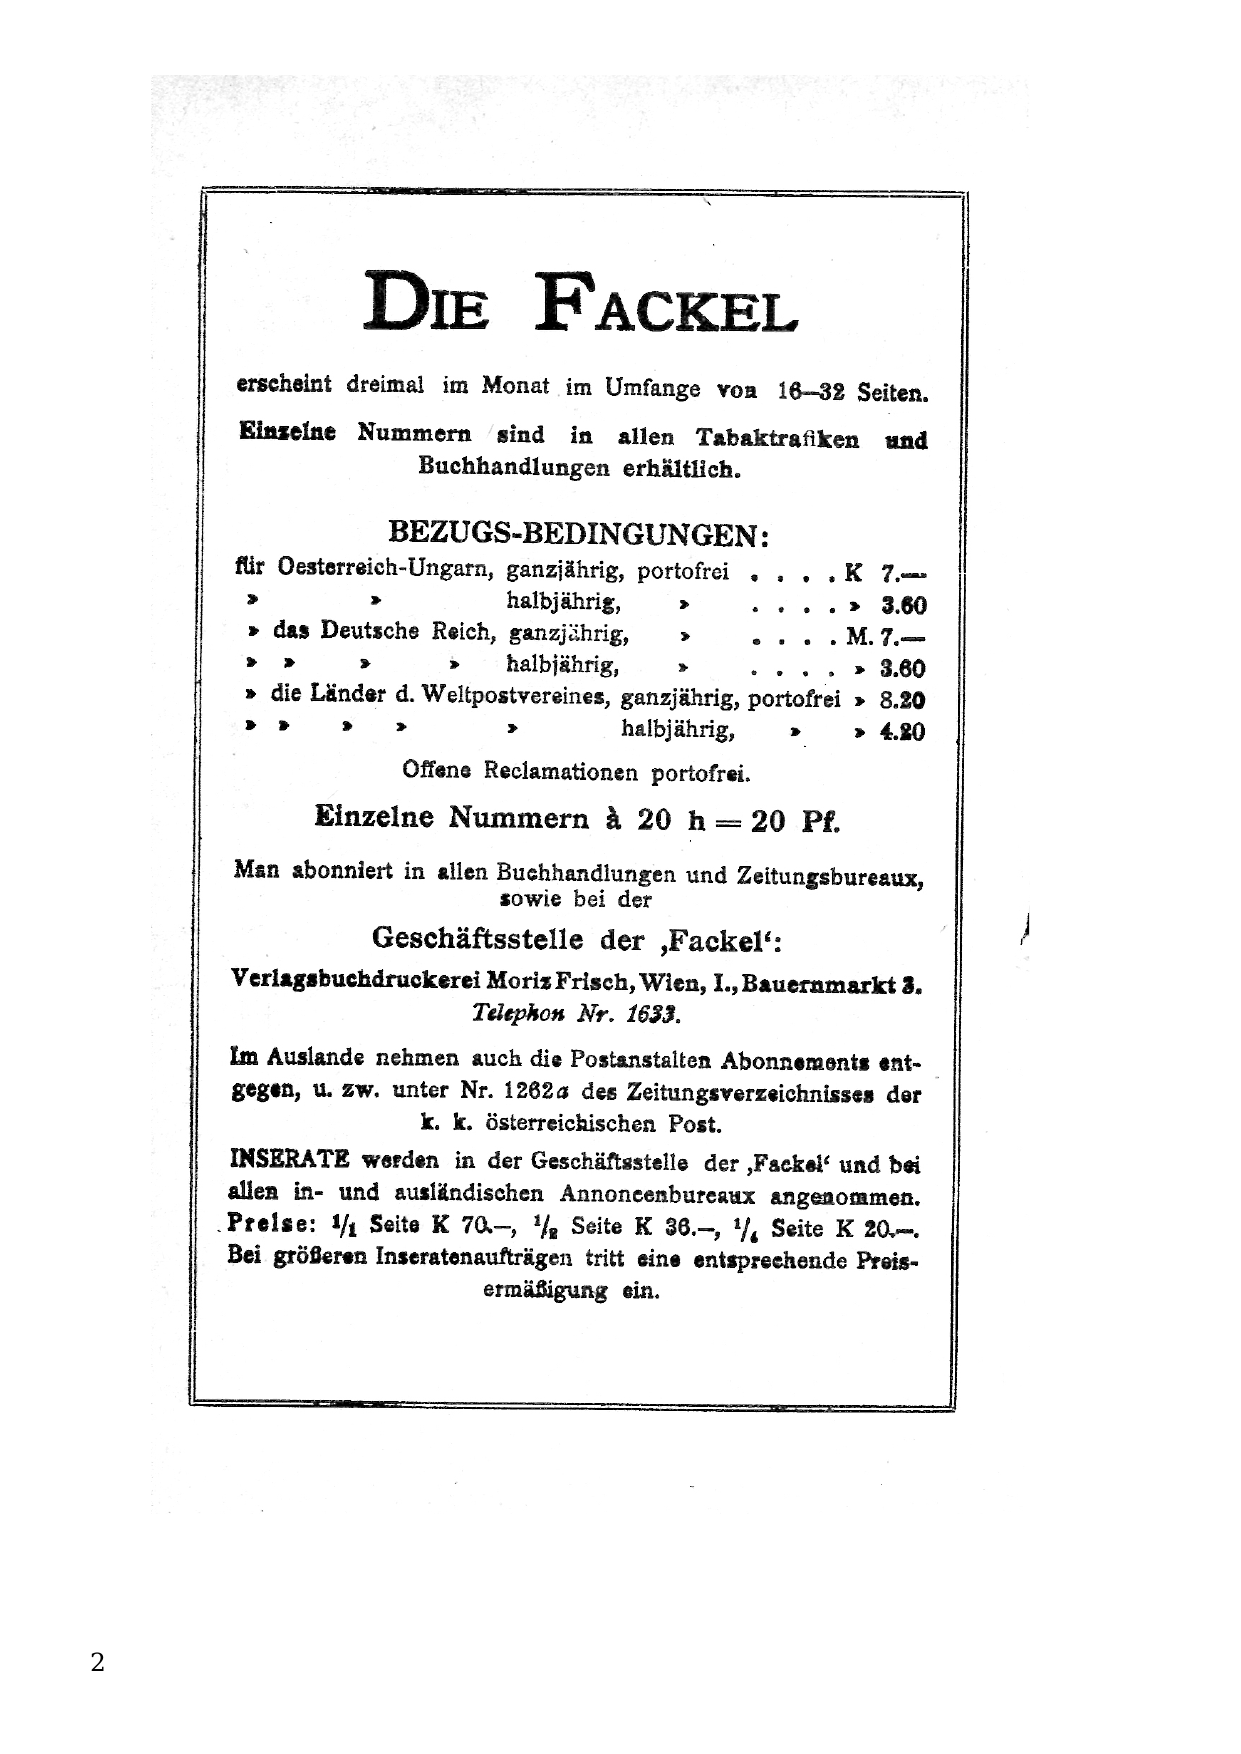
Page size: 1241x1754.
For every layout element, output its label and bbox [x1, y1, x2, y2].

picture [151, 75, 1030, 1514]
